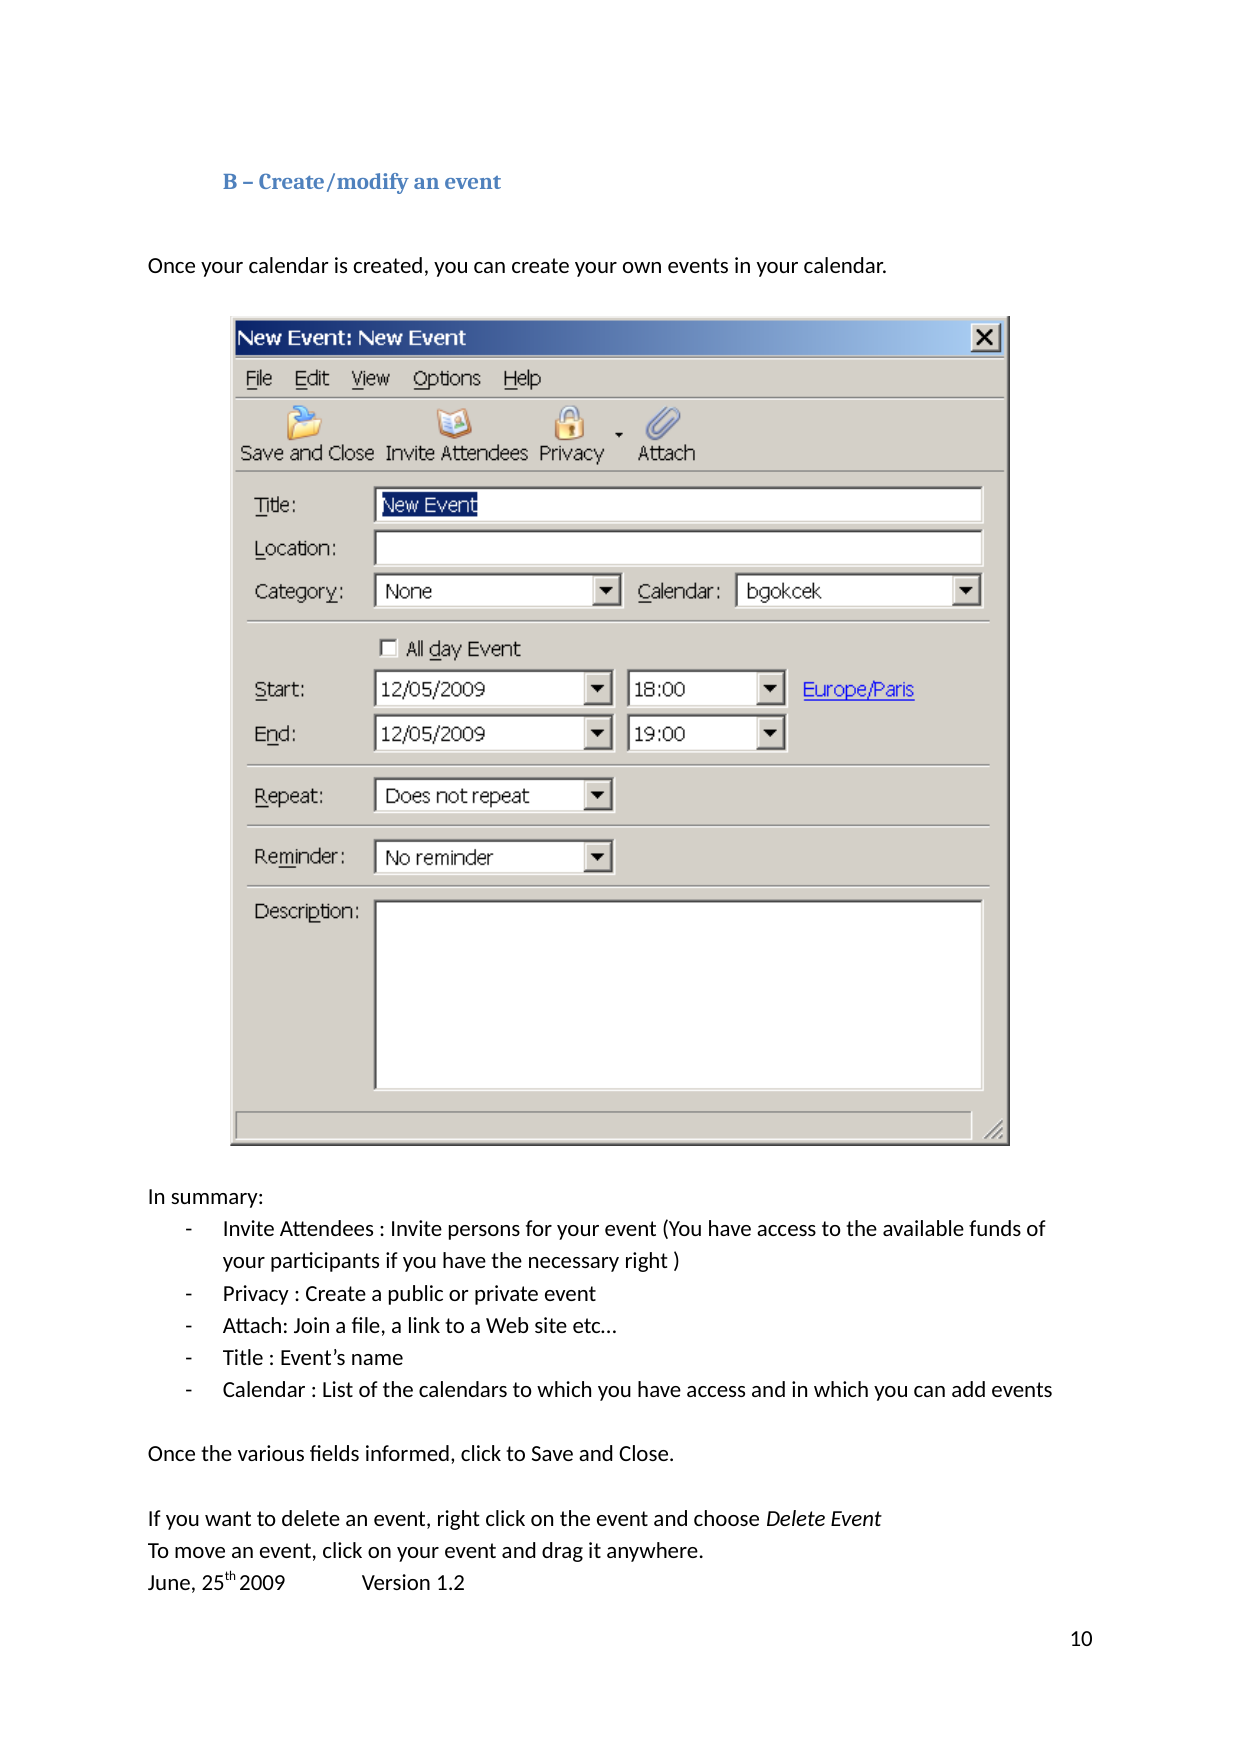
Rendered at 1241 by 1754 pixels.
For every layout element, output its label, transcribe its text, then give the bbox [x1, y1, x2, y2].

list Calendar : List of the calendars to which you have access and in which you can add events [185, 1375, 1092, 1403]
text If you want to delete an event, right click on the event and choose Delete Event [148, 1504, 1092, 1532]
text In summary: [148, 1182, 1092, 1210]
text Once your calendar is created, you can create your own events in your calendar. [148, 252, 1092, 280]
list Title : Event’s name [185, 1343, 1092, 1371]
text To move an event, click on your event and drag it anywhere. [148, 1536, 1092, 1564]
list Privacy : Create a public or private event [185, 1279, 1092, 1307]
picture [230, 316, 1010, 1146]
text Once the various fields informed, click to Save and Close. [148, 1439, 1092, 1468]
list Invite Attendees : Invite persons for your event (You have access to the available funds of your participants if you have the necessary right ) [185, 1214, 1092, 1274]
subtitle B – Create/modify an event [148, 168, 1092, 195]
list Attach: Join a file, a link to a Web site etc… [185, 1311, 1092, 1339]
